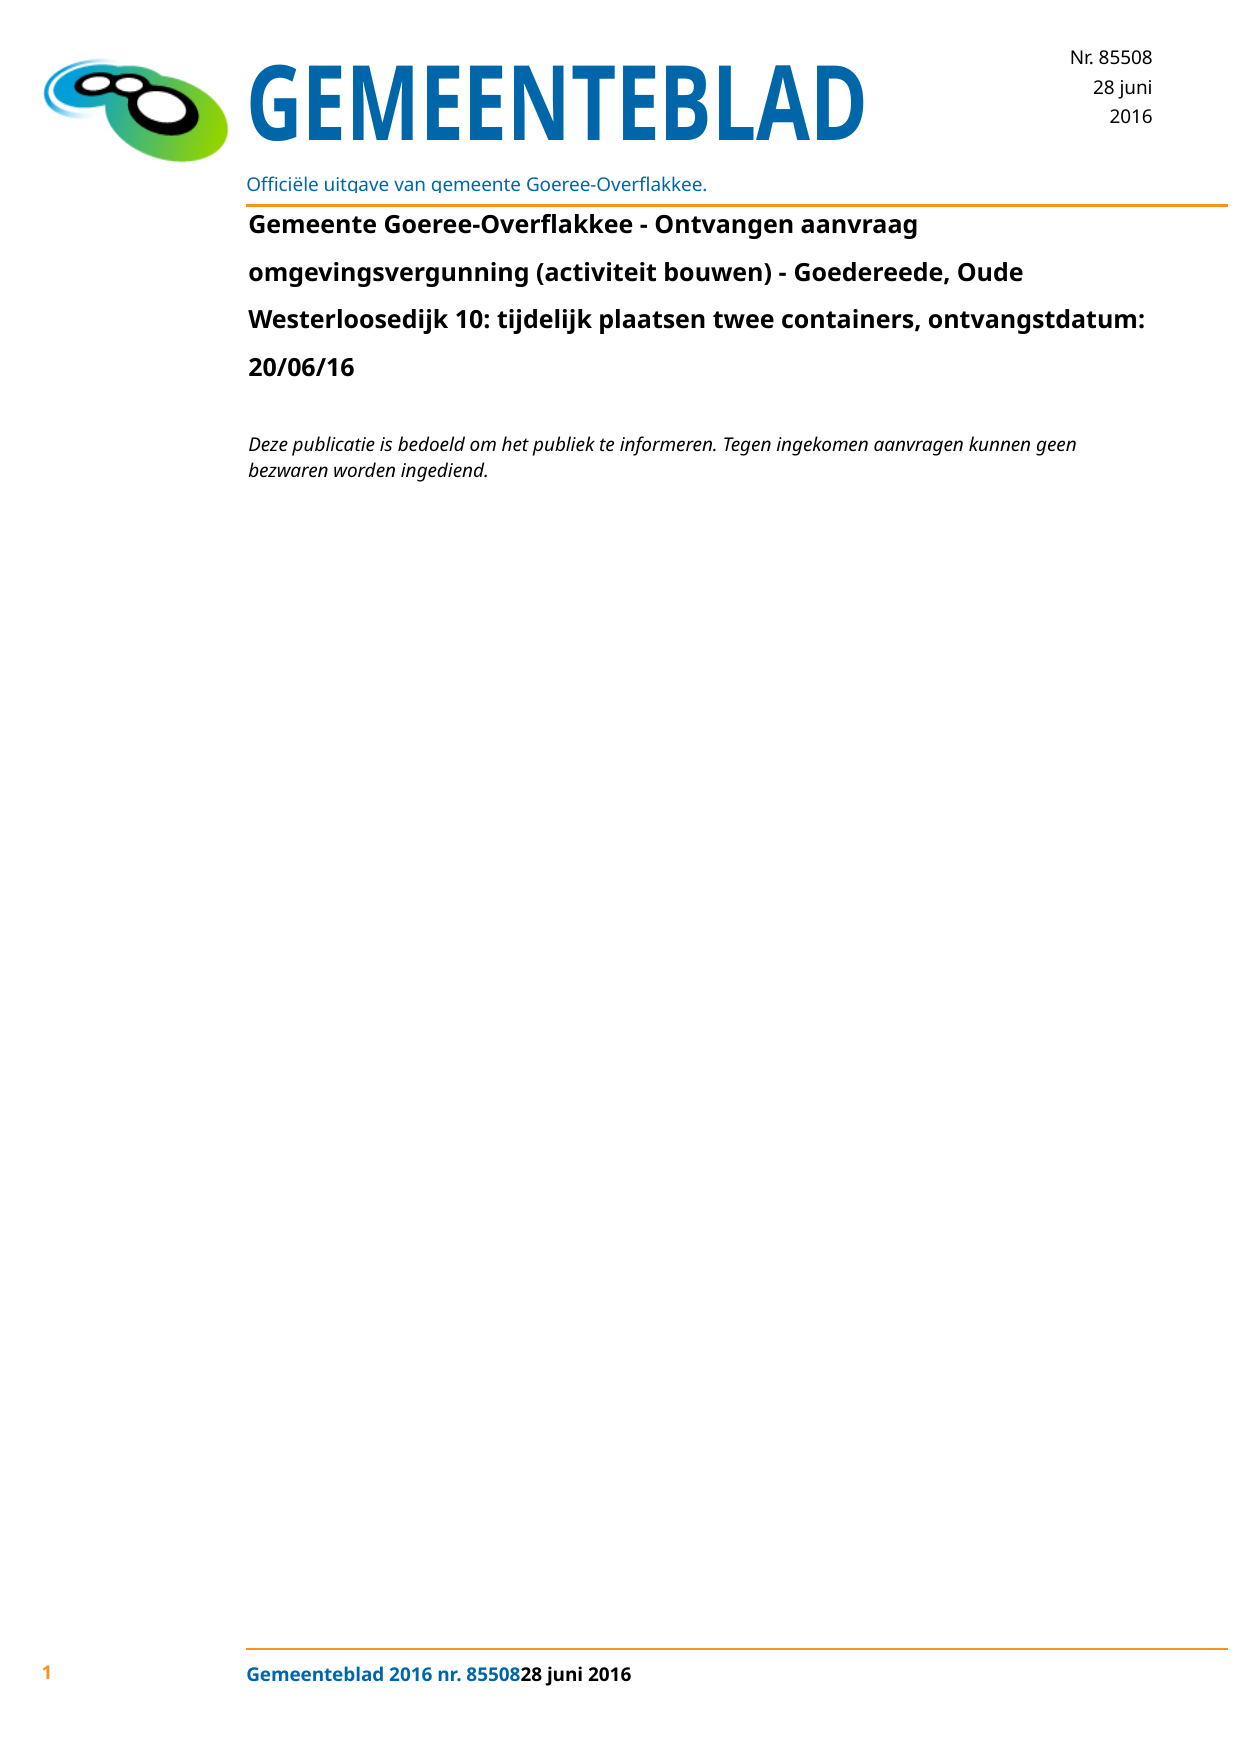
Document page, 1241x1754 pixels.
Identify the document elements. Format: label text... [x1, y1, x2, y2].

picture [41, 47, 231, 172]
text Deze publicatie is bedoeld om het publiek te informeren. Tegen ingekomen aanvragen kunnen geen bezwaren worden ingediend. [248, 431, 1152, 483]
text Gemeente Goeree-Overflakkee - Ontvangen aanvraag omgevingsvergunning (activiteit bouwen) - Goedereede, Oude Westerloosedijk 10: tijdelijk plaatsen twee containers, ontvangstdatum: 20/06/16 [248, 207, 1152, 384]
